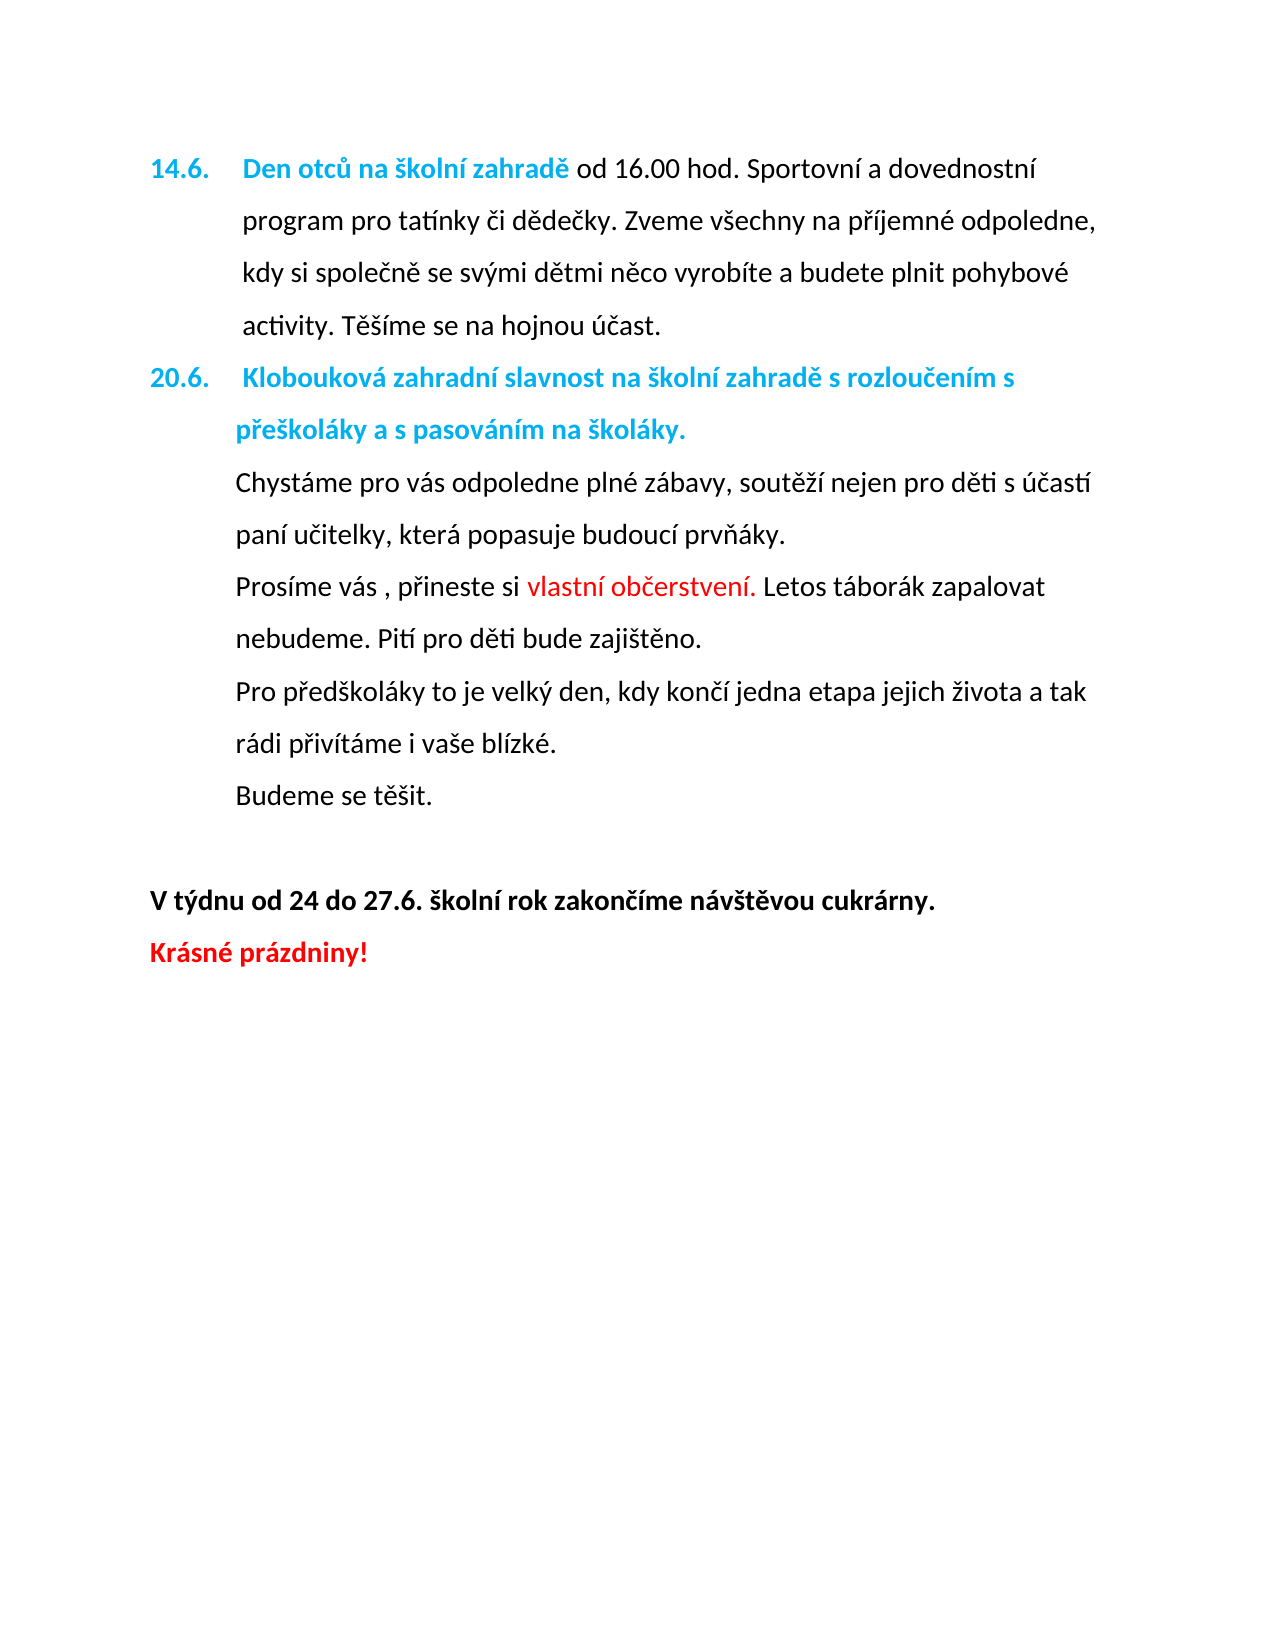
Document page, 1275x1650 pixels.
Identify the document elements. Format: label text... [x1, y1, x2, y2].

text Chystáme pro vás odpoledne plné zábavy, soutěží nejen pro děti s účastí [150, 464, 1125, 499]
text program pro tatínky či dědečky. Zveme všechny na příjemné odpoledne, [150, 202, 1125, 238]
text rádi přivítáme i vaše blízké. [150, 725, 1125, 761]
text Pro předškoláky to je velký den, kdy končí jedna etapa jejich života a tak [150, 673, 1125, 708]
text Krásné prázdniny! [150, 934, 1125, 970]
text kdy si společně se svými dětmi něco vyrobíte a budete plnit pohybové [150, 254, 1125, 290]
text 20.6. Klobouková zahradní slavnost na školní zahradě s rozloučením s [150, 359, 1125, 395]
text Budeme se těšit. [150, 777, 1125, 813]
text Prosíme vás , přineste si vlastní občerstvení. Letos táborák zapalovat [150, 568, 1125, 604]
text přeškoláky a s pasováním na školáky. [150, 411, 1125, 447]
text nebudeme. Pití pro děti bude zajištěno. [150, 621, 1125, 656]
text V týdnu od 24 do 27.6. školní rok zakončíme návštěvou cukrárny. [150, 882, 1125, 918]
text activity. Těšíme se na hojnou účast. [150, 307, 1125, 342]
text 14.6. Den otců na školní zahradě od 16.00 hod. Sportovní a dovednostní [150, 150, 1125, 186]
text paní učitelky, která popasuje budoucí prvňáky. [150, 516, 1125, 552]
